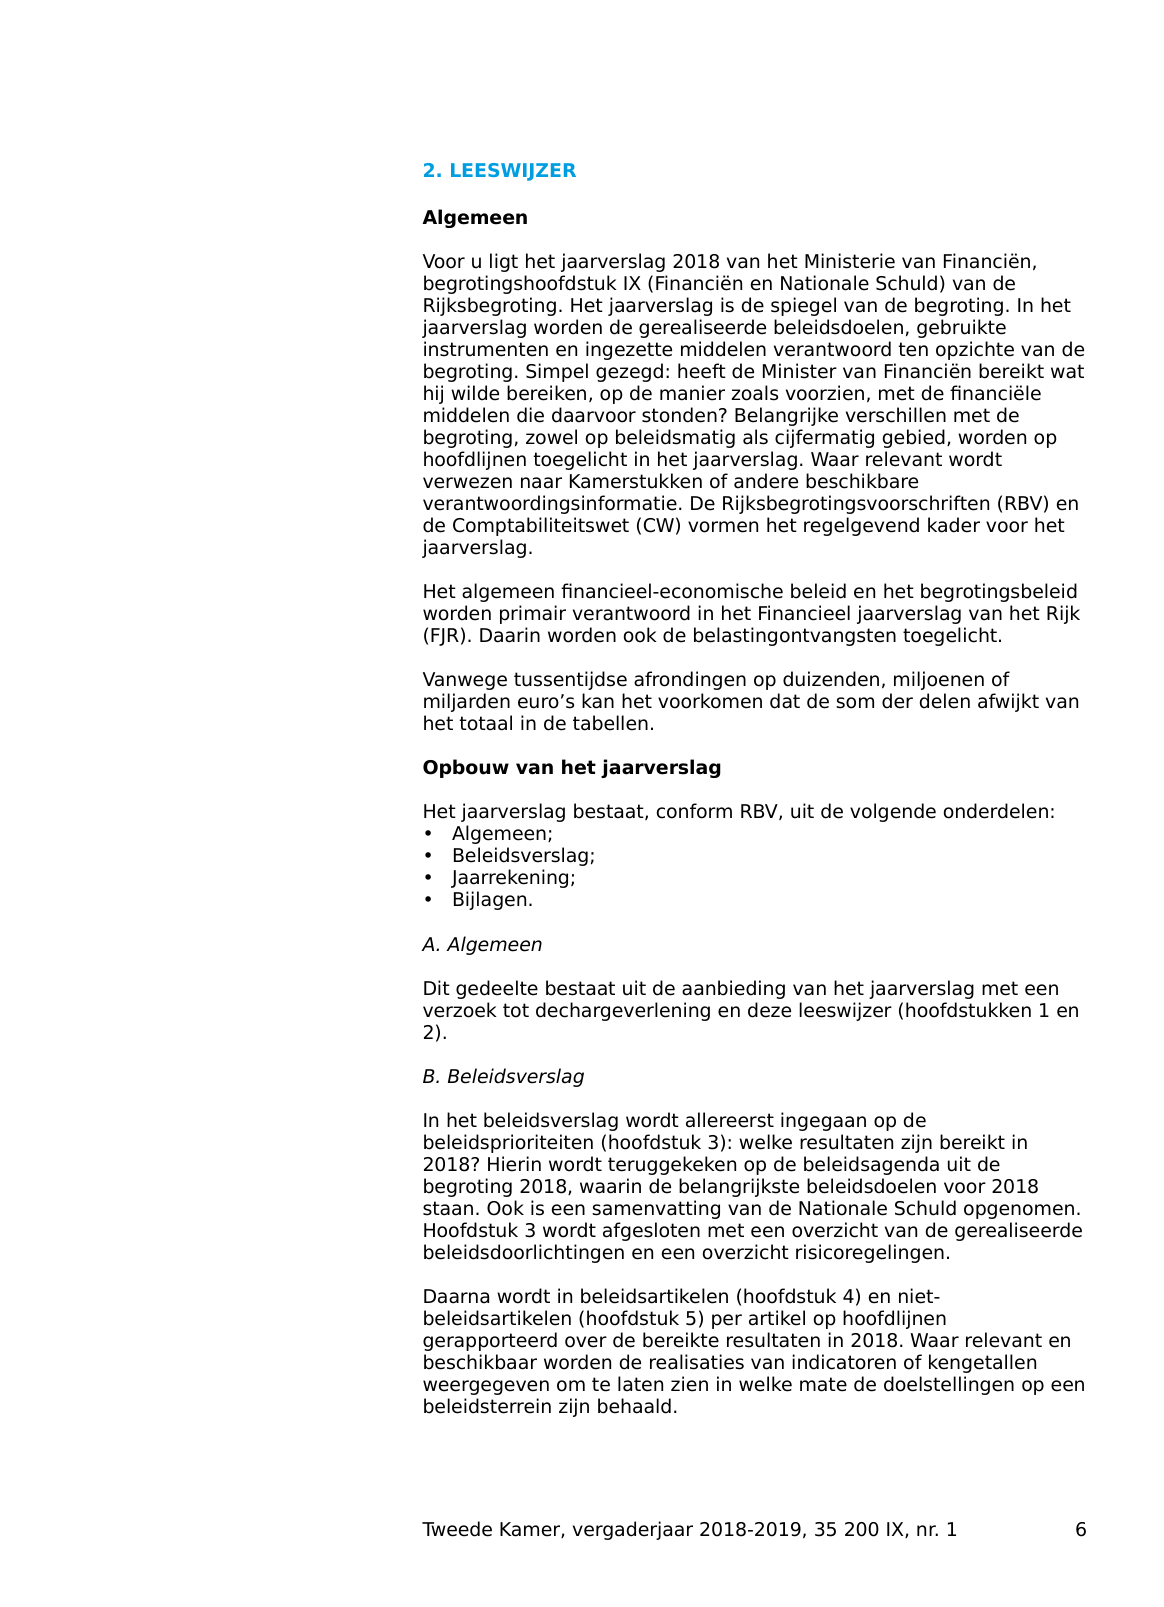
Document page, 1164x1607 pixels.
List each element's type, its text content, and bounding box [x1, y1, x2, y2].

text Vanwege tussentijdse afrondingen op duizenden, miljoenen of miljarden euro’s kan het voorkomen dat de som der delen afwijkt van het totaal in de tabellen. [422, 669, 1087, 735]
text Voor u ligt het jaarverslag 2018 van het Ministerie van Financiën, begrotingshoofdstuk IX (Financiën en Nationale Schuld) van de Rijksbegroting. Het jaarverslag is de spiegel van de begroting. In het jaarverslag worden de gerealiseerde beleidsdoelen, gebruikte instrumenten en ingezette middelen verantwoord ten opzichte van de begroting. Simpel gezegd: heeft de Minister van Financiën bereikt wat hij wilde bereiken, op de manier zoals voorzien, met de financiële middelen die daarvoor stonden? Belangrijke verschillen met de begroting, zowel op beleidsmatig als cijfermatig gebied, worden op hoofdlijnen toegelicht in het jaarverslag. Waar relevant wordt verwezen naar Kamerstukken of andere beschikbare verantwoordingsinformatie. De Rijksbegrotingsvoorschriften (RBV) en de Comptabiliteitswet (CW) vormen het regelgevend kader voor het jaarverslag. [422, 251, 1087, 559]
text Daarna wordt in beleidsartikelen (hoofdstuk 4) en niet-beleidsartikelen (hoofdstuk 5) per artikel op hoofdlijnen gerapporteerd over de bereikte resultaten in 2018. Waar relevant en beschikbaar worden de realisaties van indicatoren of kengetallen weergegeven om te laten zien in welke mate de doelstellingen op een beleidsterrein zijn behaald. [422, 1286, 1087, 1418]
subtitle 2. LEESWIJZER [422, 160, 1087, 182]
subtitle A. Algemeen [422, 933, 1087, 955]
text • Jaarrekening; [422, 867, 1087, 889]
text • Bijlagen. [422, 889, 1087, 911]
text • Algemeen; [422, 823, 1087, 845]
subtitle B. Beleidsverslag [422, 1066, 1087, 1088]
subtitle Opbouw van het jaarverslag [422, 757, 1087, 779]
text • Beleidsverslag; [422, 845, 1087, 867]
text Het jaarverslag bestaat, conform RBV, uit de volgende onderdelen: [422, 801, 1087, 823]
text In het beleidsverslag wordt allereerst ingegaan op de beleidsprioriteiten (hoofdstuk 3): welke resultaten zijn bereikt in 2018? Hierin wordt teruggekeken op de beleidsagenda uit de begroting 2018, waarin de belangrijkste beleidsdoelen voor 2018 staan. Ook is een samenvatting van de Nationale Schuld opgenomen. Hoofdstuk 3 wordt afgesloten met een overzicht van de gerealiseerde beleidsdoorlichtingen en een overzicht risicoregelingen. [422, 1110, 1087, 1264]
subtitle Algemeen [422, 207, 1087, 229]
text Dit gedeelte bestaat uit de aanbieding van het jaarverslag met een verzoek tot dechargeverlening en deze leeswijzer (hoofdstukken 1 en 2). [422, 978, 1087, 1043]
text Het algemeen financieel-economische beleid en het begrotingsbeleid worden primair verantwoord in het Financieel jaarverslag van het Rijk (FJR). Daarin worden ook de belastingontvangsten toegelicht. [422, 581, 1087, 647]
